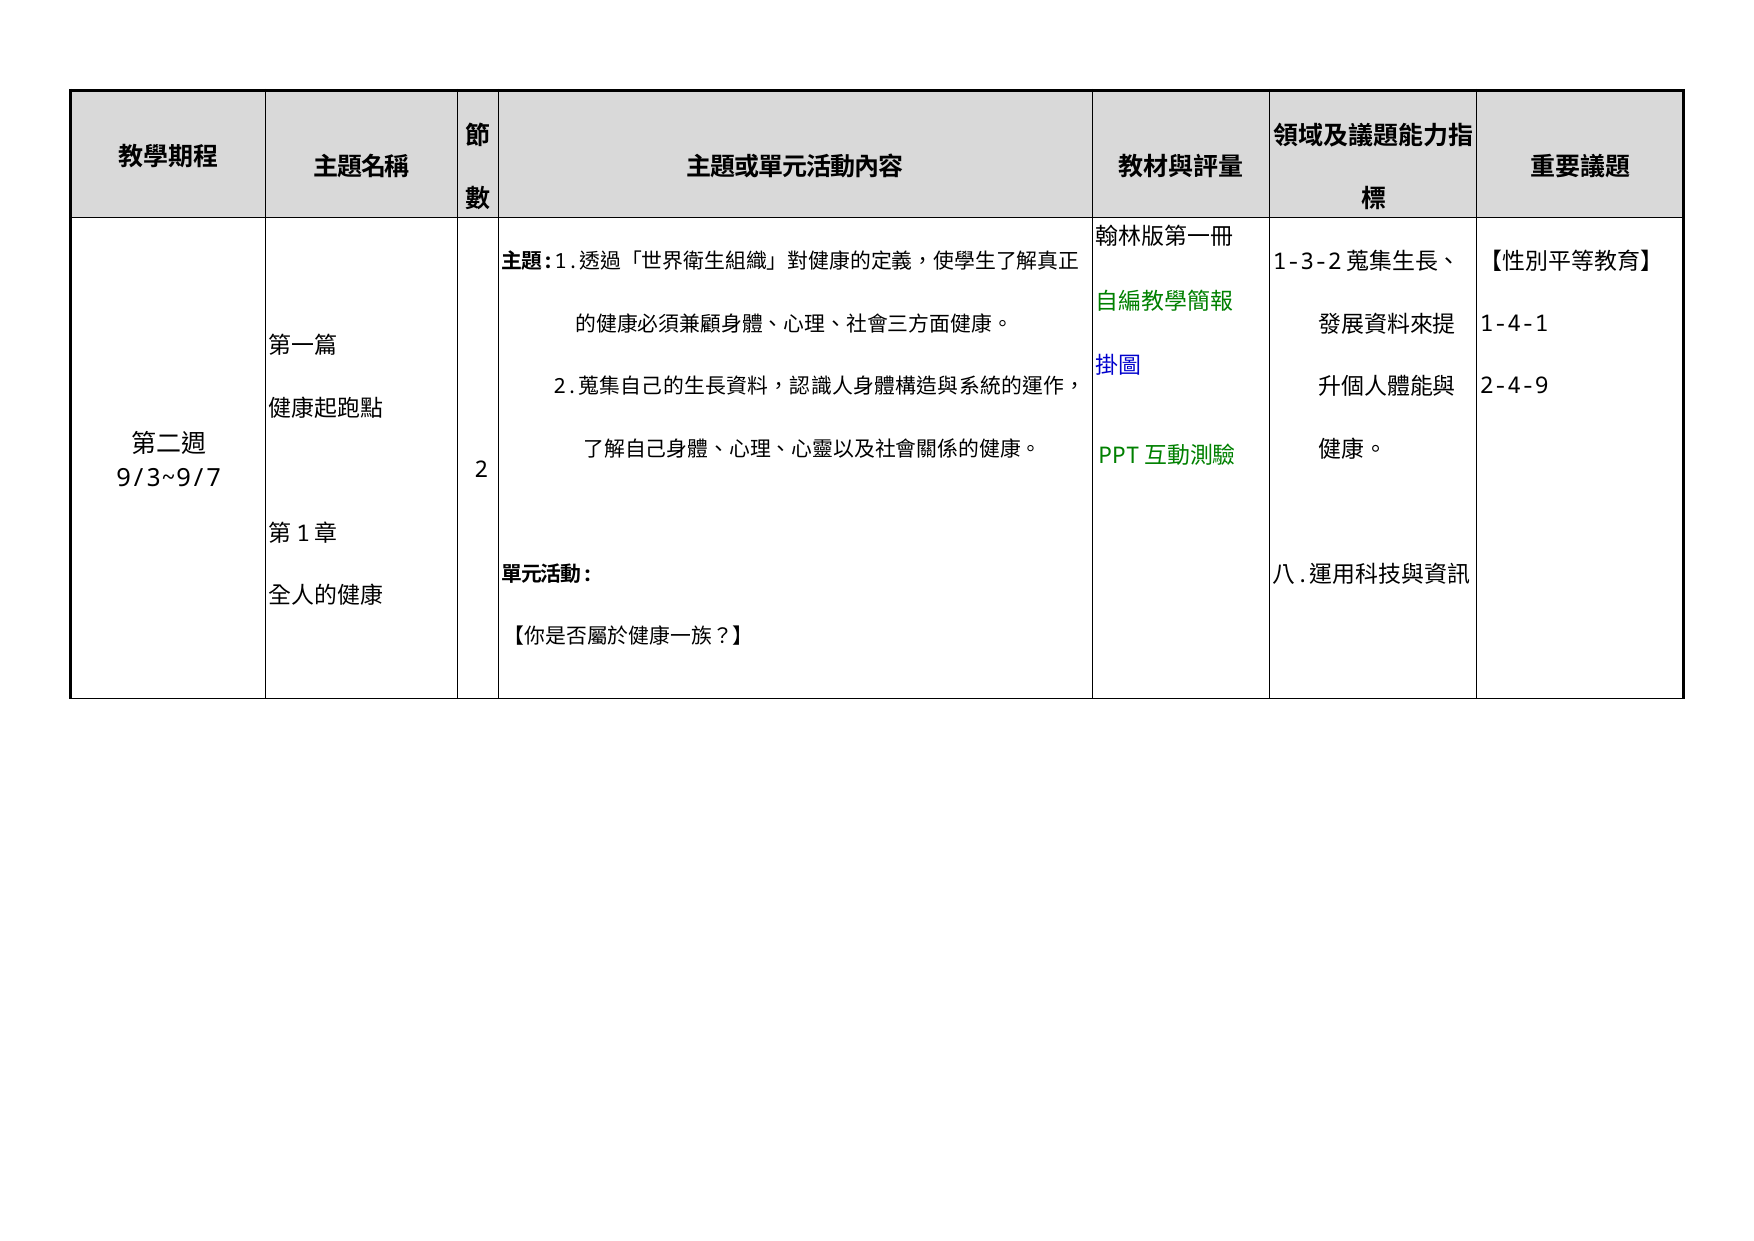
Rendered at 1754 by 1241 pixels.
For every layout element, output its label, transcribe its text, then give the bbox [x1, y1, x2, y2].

table_header 重要議題 [1477, 92, 1682, 217]
table_header 領域及議題能力指標 [1270, 92, 1476, 217]
table_header 主題名稱 [266, 92, 457, 217]
table_cell 第二週 9/3~9/7 [72, 218, 265, 698]
table_cell 【性別平等教育】 1-4-1 2-4-9 [1477, 218, 1682, 698]
table_cell 主題:1.透過「世界衛生組織」對健康的定義，使學生了解真正的健康必須兼顧身體、心理、社會三方面健康。 2.蒐集自己的生長資料，認識人身體構造與系統的運作，了解自己身體、心理、心靈以及社會關係的健康。 單元活動: 【你是否屬於健康一族？】 [499, 218, 1092, 698]
table_header 主題或單元活動內容 [499, 92, 1092, 217]
table_cell 1-3-2蒐集生長、發展資料來提升個人體能與健康。 八.運用科技與資訊 [1270, 218, 1476, 698]
table_cell 2 [458, 218, 498, 698]
table_header 教學期程 [72, 92, 265, 217]
table_cell 第一篇 健康起跑點 第1章 全人的健康 [266, 218, 457, 698]
table_header 教材與評量 [1093, 92, 1269, 217]
table_header 節數 [458, 92, 498, 217]
table_cell 翰林版第一冊 自編教學簡報 掛圖 PPT互動測驗 [1093, 218, 1269, 698]
